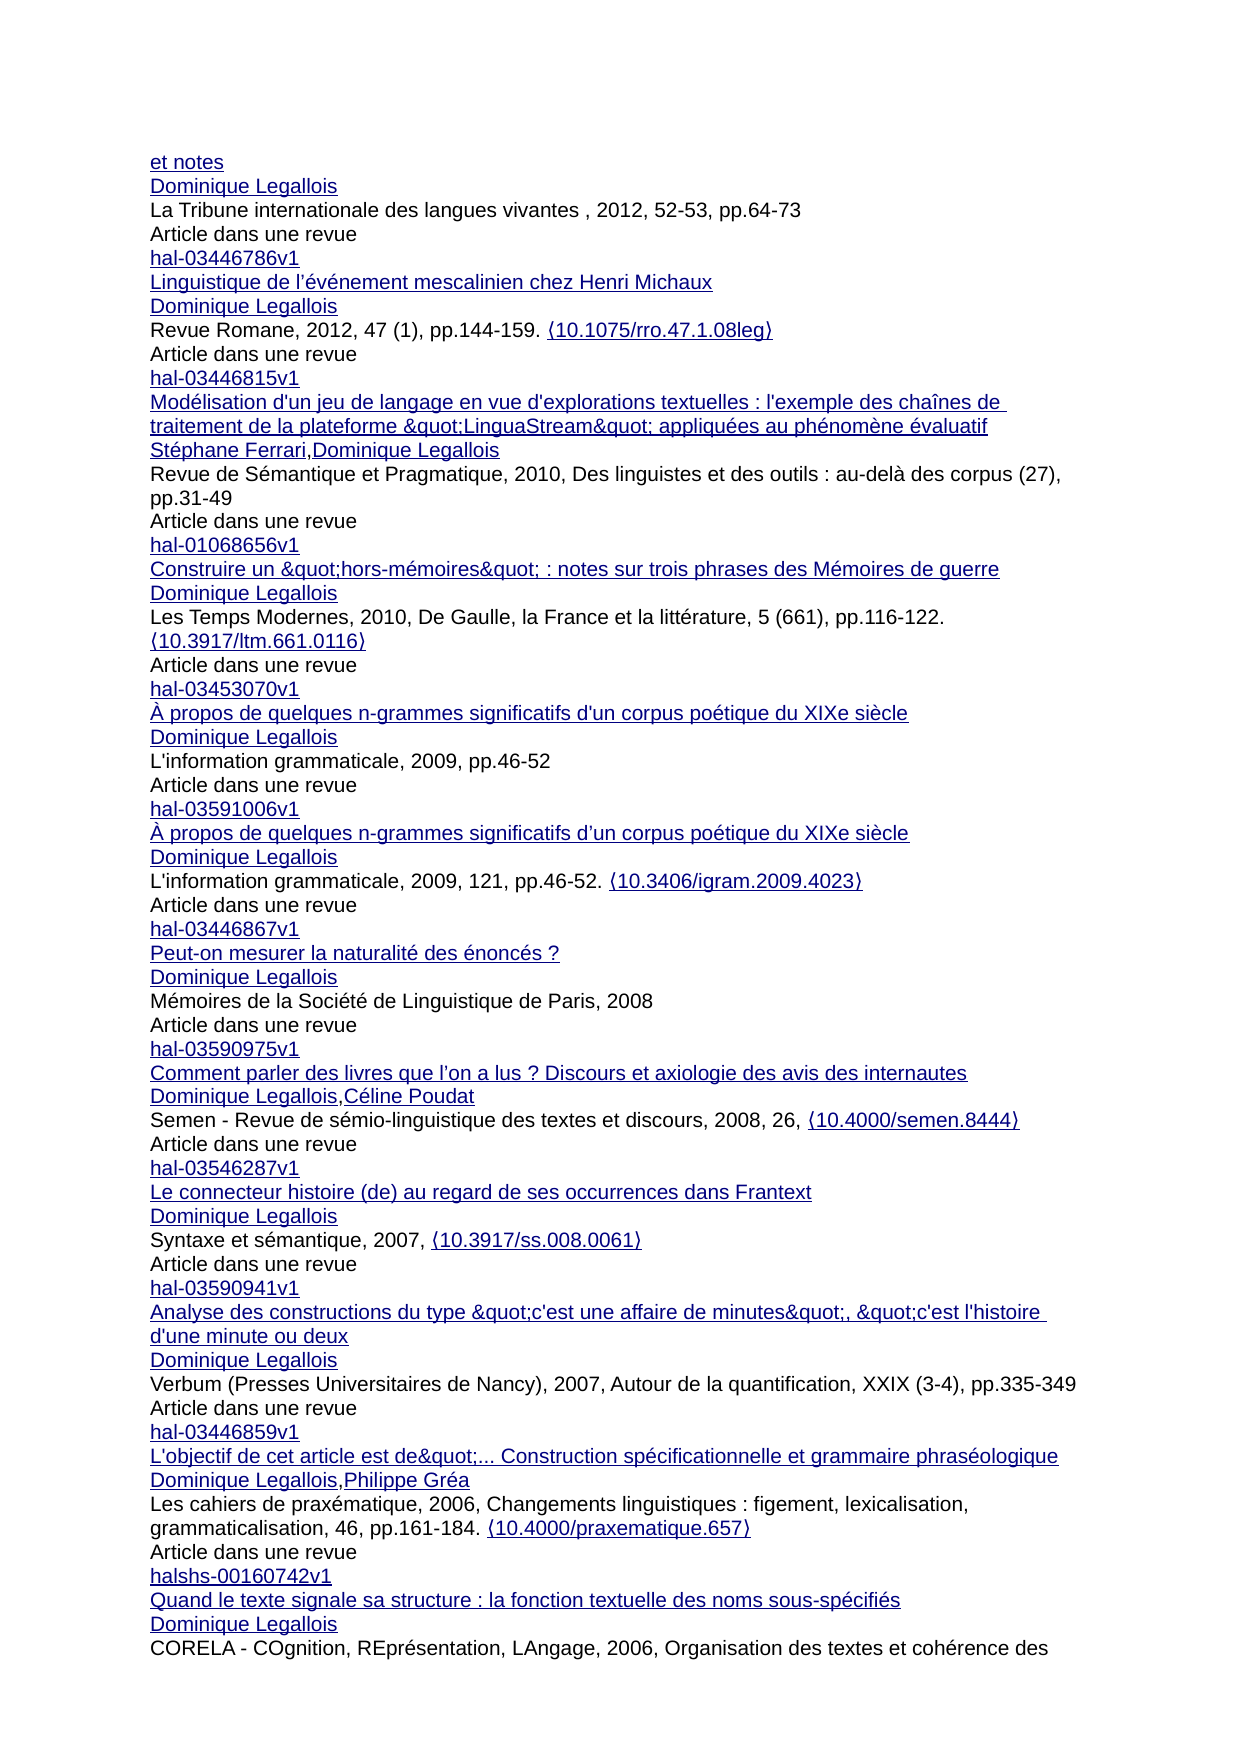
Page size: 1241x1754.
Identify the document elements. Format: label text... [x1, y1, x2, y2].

table_cell Modélisation d'un jeu de langage en vue d'explorations textuelles : l'exemple des chaînes de traitement de la plateforme &quot;LinguaStream&quot; appliquées au phénomène évaluatif Stéphane Ferrari,Dominique Legallois Revue de Sémantique et Pragmatique, 2010, Des linguistes et des outils : au-delà des corpus (27), pp.31-49 Article dans une revue hal-01068656v1 [150, 390, 1090, 557]
table_cell Analyse des constructions du type &quot;c'est une affaire de minutes&quot;, &quot;c'est l'histoire d'une minute ou deux Dominique Legallois Verbum (Presses Universitaires de Nancy), 2007, Autour de la quantification, XXIX (3-4), pp.335-349 Article dans une revue hal-03446859v1 [150, 1300, 1090, 1444]
table_cell et notes Dominique Legallois La Tribune internationale des langues vivantes , 2012, 52-53, pp.64-73 Article dans une revue hal-03446786v1 [150, 150, 1090, 270]
table_cell Construire un &quot;hors-mémoires&quot; : notes sur trois phrases des Mémoires de guerre Dominique Legallois Les Temps Modernes, 2010, De Gaulle, la France et la littérature, 5 (661), pp.116-122. ⟨10.3917/ltm.661.0116⟩ Article dans une revue hal-03453070v1 [150, 557, 1090, 701]
table_cell Peut-on mesurer la naturalité des énoncés ? Dominique Legallois Mémoires de la Société de Linguistique de Paris, 2008 Article dans une revue hal-03590975v1 [150, 941, 1090, 1060]
table_cell Le connecteur histoire (de) au regard de ses occurrences dans Frantext Dominique Legallois Syntaxe et sémantique, 2007, ⟨10.3917/ss.008.0061⟩ Article dans une revue hal-03590941v1 [150, 1180, 1090, 1300]
table_cell À propos de quelques n-grammes significatifs d’un corpus poétique du XIXe siècle Dominique Legallois L'information grammaticale, 2009, 121, pp.46-52. ⟨10.3406/igram.2009.4023⟩ Article dans une revue hal-03446867v1 [150, 821, 1090, 941]
table_cell Quand le texte signale sa structure : la fonction textuelle des noms sous-spécifiés Dominique Legallois CORELA - COgnition, REprésentation, LAngage, 2006, Organisation des textes et cohérence des [150, 1588, 1090, 1659]
table_cell Comment parler des livres que l’on a lus ? Discours et axiologie des avis des internautes Dominique Legallois,Céline Poudat Semen - Revue de sémio-linguistique des textes et discours, 2008, 26, ⟨10.4000/semen.8444⟩ Article dans une revue hal-03546287v1 [150, 1060, 1090, 1180]
table_cell Linguistique de l’événement mescalinien chez Henri Michaux Dominique Legallois Revue Romane, 2012, 47 (1), pp.144-159. ⟨10.1075/rro.47.1.08leg⟩ Article dans une revue hal-03446815v1 [150, 270, 1090, 389]
table_cell À propos de quelques n-grammes significatifs d'un corpus poétique du XIXe siècle Dominique Legallois L'information grammaticale, 2009, pp.46-52 Article dans une revue hal-03591006v1 [150, 701, 1090, 821]
table_cell L'objectif de cet article est de&quot;... Construction spécificationnelle et grammaire phraséologique Dominique Legallois,Philippe Gréa Les cahiers de praxématique, 2006, Changements linguistiques : figement, lexicalisation, grammaticalisation, 46, pp.161-184. ⟨10.4000/praxematique.657⟩ Article dans une revue halshs-00160742v1 [150, 1444, 1090, 1587]
